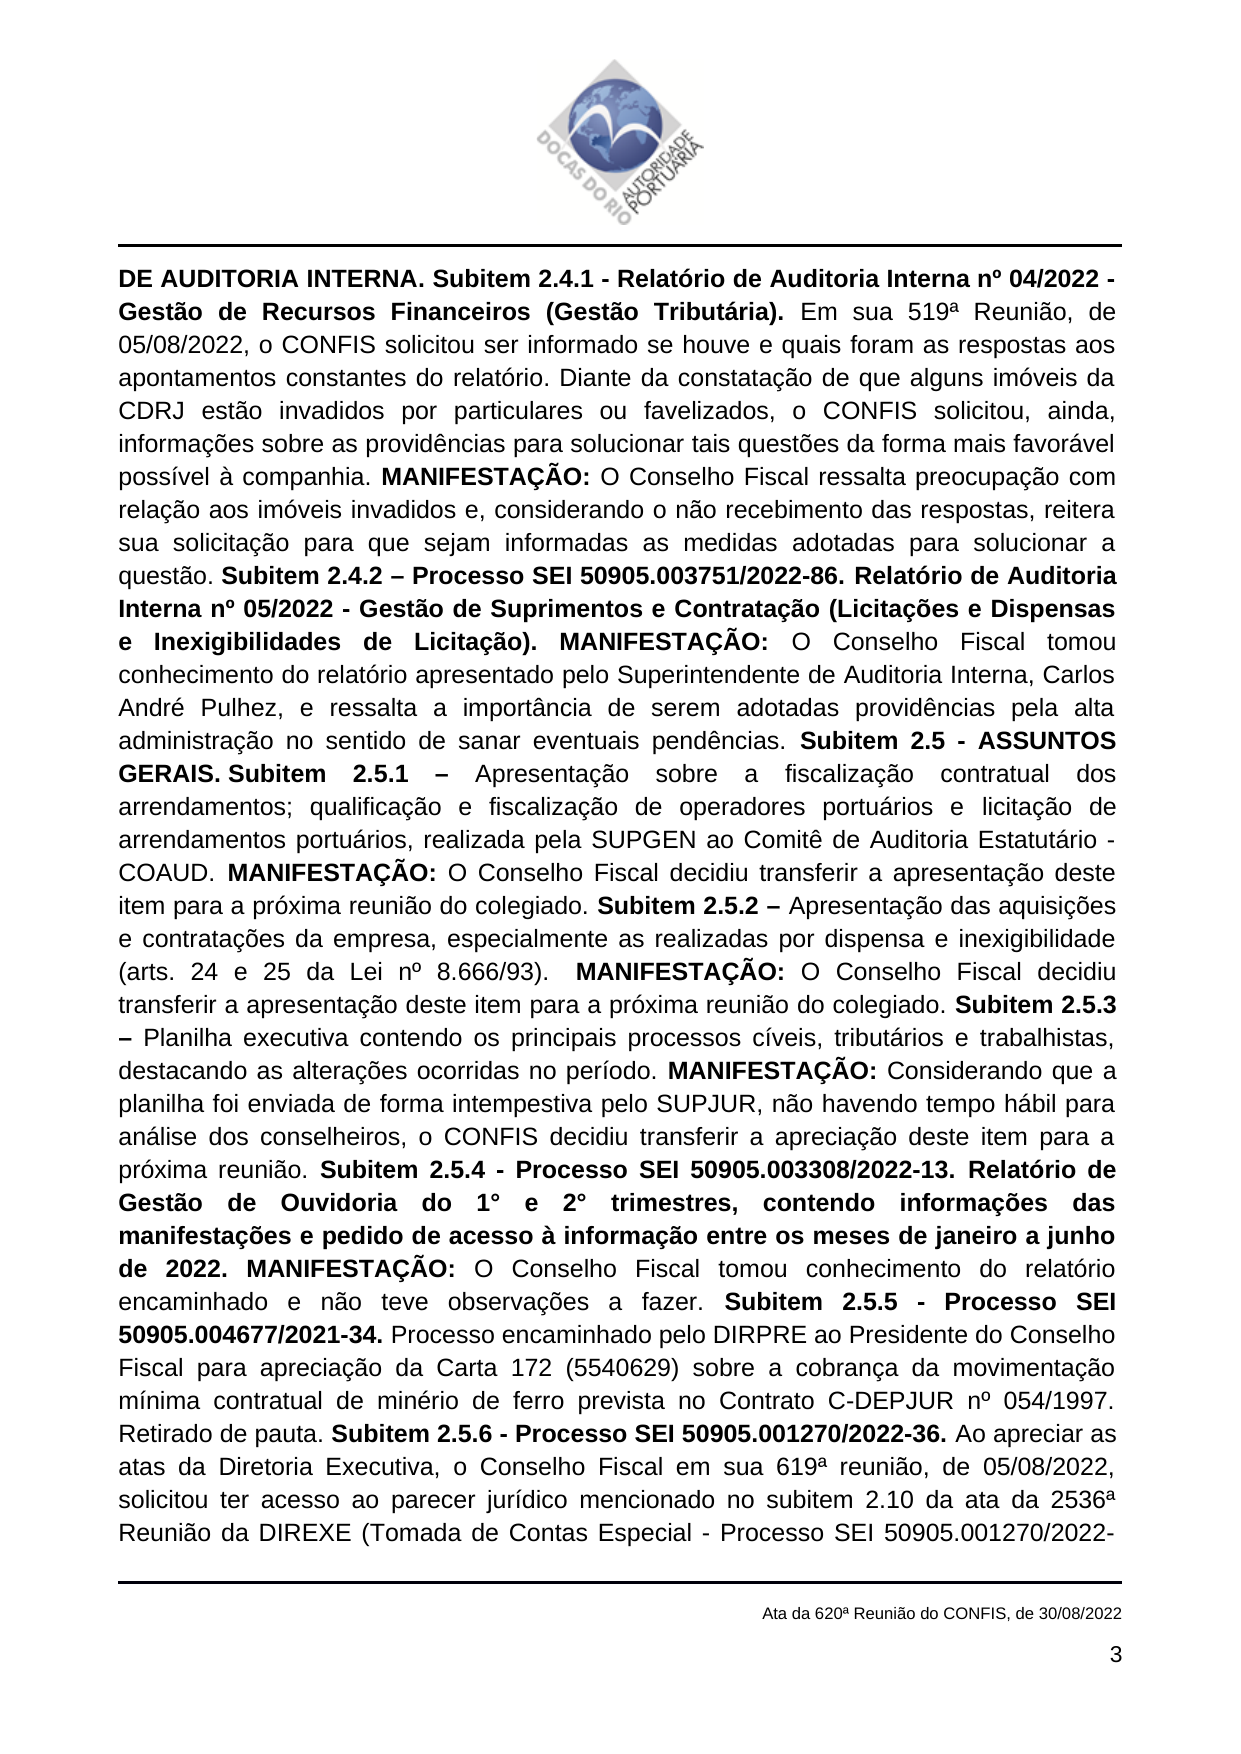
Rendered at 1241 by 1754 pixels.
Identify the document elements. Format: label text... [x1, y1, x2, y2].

text DE AUDITORIA INTERNA. Subitem 2.4.1 - Relatório de Auditoria Interna nº 04/2022 - Gestão de Recursos Financeiros (Gestão Tributária). Em sua 519ª Reunião, de 05/08/2022, o CONFIS solicitou ser informado se houve e quais foram as respostas aos apontamentos constantes do relatório. Diante da constatação de que alguns imóveis da CDRJ estão invadidos por particulares ou favelizados, o CONFIS solicitou, ainda, informações sobre as providências para solucionar tais questões da forma mais favorável possível à companhia. MANIFESTAÇÃO: O Conselho Fiscal ressalta preocupação com relação aos imóveis invadidos e, considerando o não recebimento das respostas, reitera sua solicitação para que sejam informadas as medidas adotadas para solucionar a questão. Subitem 2.4.2 – Processo SEI 50905.003751/2022-86. Relatório de Auditoria Interna nº 05/2022 - Gestão de Suprimentos e Contratação (Licitações e Dispensas e Inexigibilidades de Licitação). MANIFESTAÇÃO: O Conselho Fiscal tomou conhecimento do relatório apresentado pelo Superintendente de Auditoria Interna, Carlos André Pulhez, e ressalta a importância de serem adotadas providências pela alta administração no sentido de sanar eventuais pendências. Subitem 2.5 - ASSUNTOS GERAIS. Subitem 2.5.1 – Apresentação sobre a fiscalização contratual dos arrendamentos; qualificação e fiscalização de operadores portuários e licitação de arrendamentos portuários, realizada pela SUPGEN ao Comitê de Auditoria Estatutário - COAUD. MANIFESTAÇÃO: O Conselho Fiscal decidiu transferir a apresentação deste item para a próxima reunião do colegiado. Subitem 2.5.2 – Apresentação das aquisições e contratações da empresa, especialmente as realizadas por dispensa e inexigibilidade (arts. 24 e 25 da Lei nº 8.666/93). MANIFESTAÇÃO: O Conselho Fiscal decidiu transferir a apresentação deste item para a próxima reunião do colegiado. Subitem 2.5.3 – Planilha executiva contendo os principais processos cíveis, tributários e trabalhistas, destacando as alterações ocorridas no período. MANIFESTAÇÃO: Considerando que a planilha foi enviada de forma intempestiva pelo SUPJUR, não havendo tempo hábil para análise dos conselheiros, o CONFIS decidiu transferir a apreciação deste item para a próxima reunião. Subitem 2.5.4 - Processo SEI 50905.003308/2022-13. Relatório de Gestão de Ouvidoria do 1° e 2° trimestres, contendo informações das manifestações e pedido de acesso à informação entre os meses de janeiro a junho de 2022. MANIFESTAÇÃO: O Conselho Fiscal tomou conhecimento do relatório encaminhado e não teve observações a fazer. Subitem 2.5.5 - Processo SEI 50905.004677/2021-34. Processo encaminhado pelo DIRPRE ao Presidente do Conselho Fiscal para apreciação da Carta 172 (5540629) sobre a cobrança da movimentação mínima contratual de minério de ferro prevista no Contrato C-DEPJUR nº 054/1997. Retirado de pauta. Subitem 2.5.6 - Processo SEI 50905.001270/2022-36. Ao apreciar as atas da Diretoria Executiva, o Conselho Fiscal em sua 619ª reunião, de 05/08/2022, solicitou ter acesso ao parecer jurídico mencionado no subitem 2.10 da ata da 2536ª Reunião da DIREXE (Tomada de Contas Especial - Processo SEI 50905.001270/2022- [118, 263, 1117, 1547]
